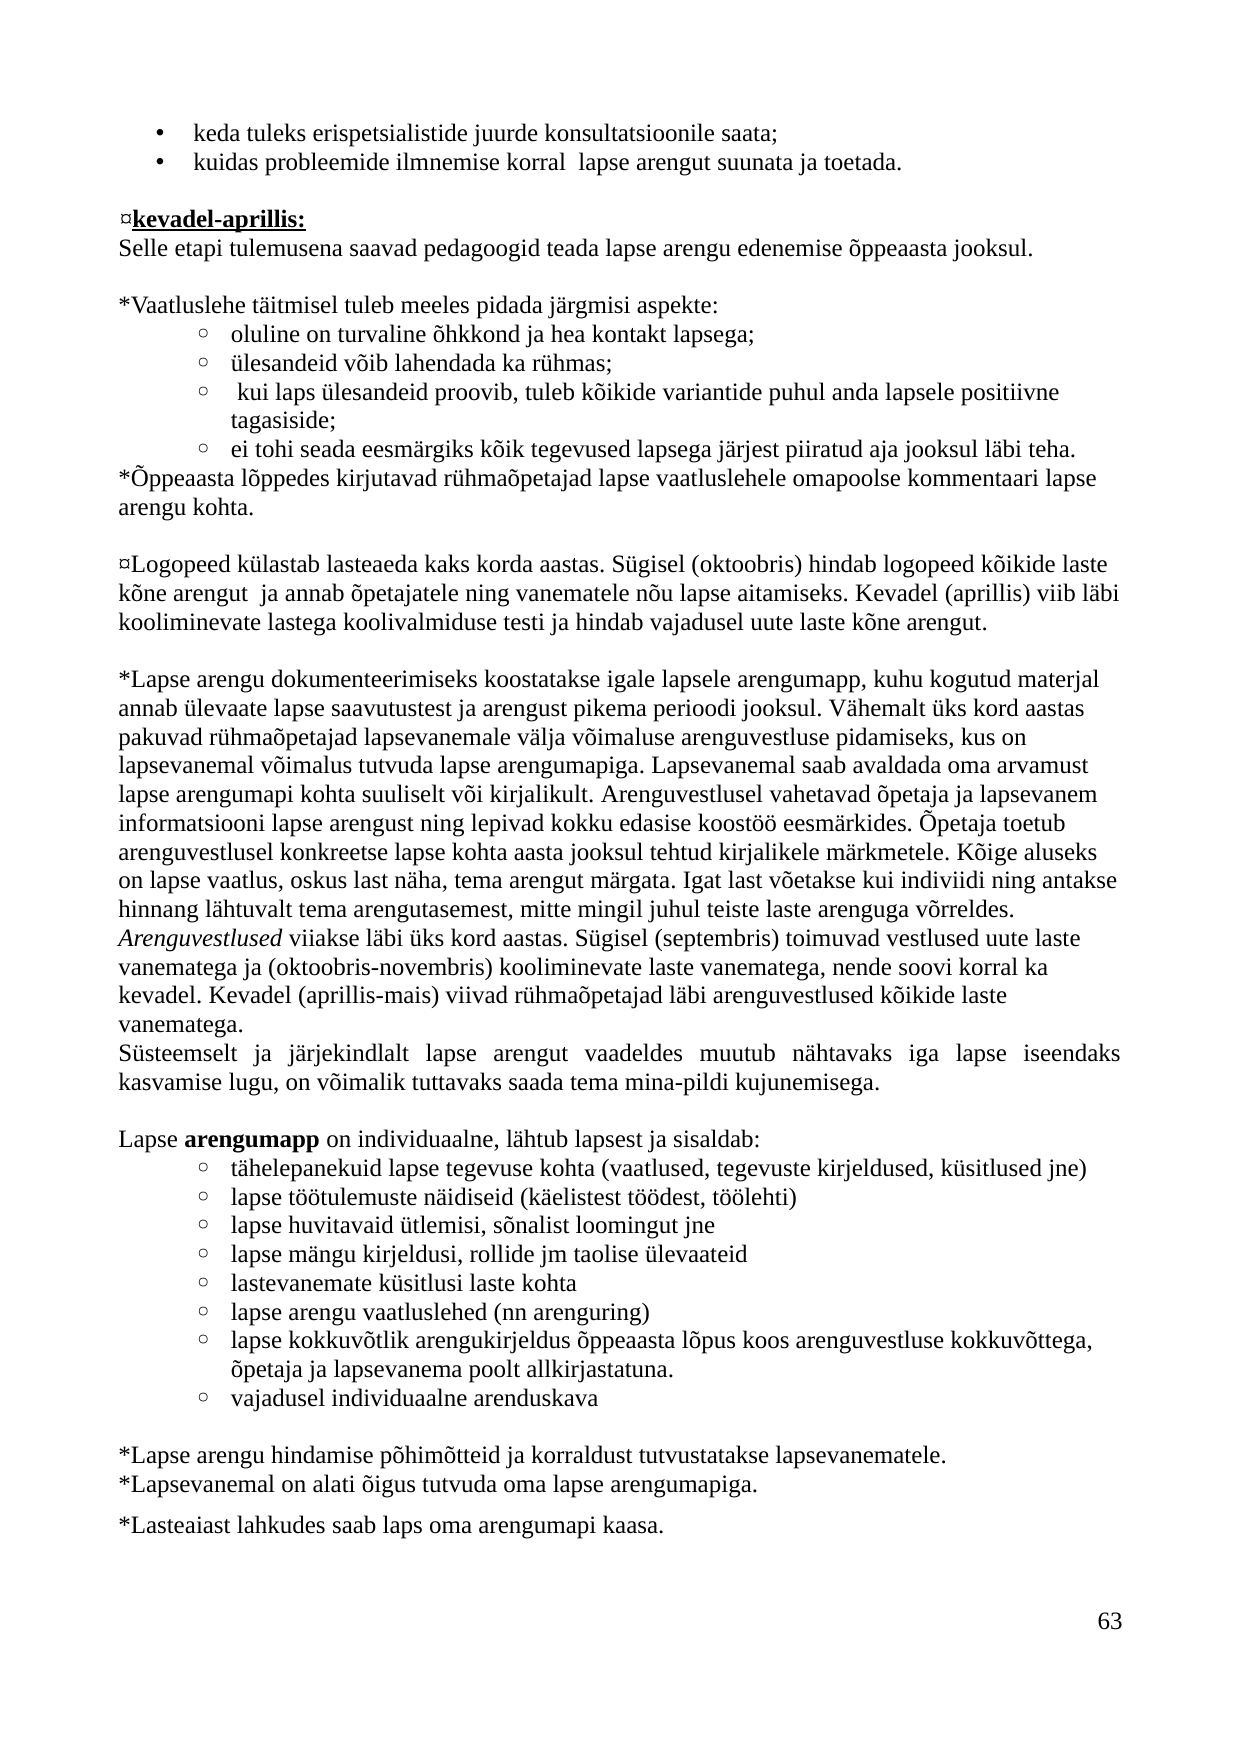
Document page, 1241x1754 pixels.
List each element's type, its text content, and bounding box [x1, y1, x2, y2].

list oluline on turvaline õhkkond ja hea kontakt lapsega; [193, 319, 1122, 348]
list lapse arengu vaatluslehed (nn arenguring) [193, 1297, 1122, 1326]
text *Õppeaasta lõppedes kirjutavad rühmaõpetajad lapse vaatluslehele omapoolse kommentaari lapse arengu kohta. [118, 463, 1122, 521]
list *Lapsevanemal on alati õigus tutvuda oma lapse arengumapiga. [118, 1469, 1122, 1498]
list lapse töötulemuste näidiseid (käelistest töödest, töölehti) [193, 1182, 1122, 1211]
list lastevanemate küsitlusi laste kohta [193, 1268, 1122, 1297]
list *Lasteaiast lahkudes saab laps oma arengumapi kaasa. [118, 1511, 1122, 1539]
text *Lapse arengu dokumenteerimiseks koostatakse igale lapsele arengumapp, kuhu kogutud materjal annab ülevaate lapse saavutustest ja arengust pikema perioodi jooksul. Vähemalt üks kord aastas pakuvad rühmaõpetajad lapsevanemale välja võimaluse arenguvestluse pidamiseks, kus on lapsevanemal võimalus tutvuda lapse arengumapiga. Lapsevanemal saab avaldada oma arvamust lapse arengumapi kohta suuliselt või kirjalikult. Arenguvestlusel vahetavad õpetaja ja lapsevanem informatsiooni lapse arengust ning lepivad kokku edasise koostöö eesmärkides. Õpetaja toetub arenguvestlusel konkreetse lapse kohta aasta jooksul tehtud kirjalikele märkmetele. Kõige aluseks on lapse vaatlus, oskus last näha, tema arengut märgata. Igat last võetakse kui indiviidi ning antakse hinnang lähtuvalt tema arengutasemest, mitte mingil juhul teiste laste arenguga võrreldes. Arenguvestlused viiakse läbi üks kord aastas. Sügisel (septembris) toimuvad vestlused uute laste vanematega ja (oktoobris-novembris) kooliminevate laste vanematega, nende soovi korral ka kevadel. Kevadel (aprillis-mais) viivad rühmaõpetajad läbi arenguvestlused kõikide laste vanematega. [118, 664, 1122, 1038]
list *Lapse arengu hindamise põhimõtteid ja korraldust tutvustatakse lapsevanematele. [118, 1441, 1122, 1469]
text Lapse arengumapp on individuaalne, lähtub lapsest ja sisaldab: [118, 1124, 1122, 1153]
text *Vaatluslehe täitmisel tuleb meeles pidada järgmisi aspekte: [118, 291, 1122, 319]
list ei tohi seada eesmärgiks kõik tegevused lapsega järjest piiratud aja jooksul läbi teha. [193, 434, 1122, 463]
list kui laps ülesandeid proovib, tuleb kõikide variantide puhul anda lapsele positiivne tagasiside; [193, 377, 1122, 434]
list ülesandeid võib lahendada ka rühmas; [193, 348, 1122, 377]
text Süsteemselt ja järjekindlalt lapse arengut vaadeldes muutub nähtavaks iga lapse iseendaks kasvamise lugu, on võimalik tuttavaks saada tema mina-pildi kujunemisega. [118, 1038, 1122, 1096]
list keda tuleks erispetsialistide juurde konsultatsioonile saata; [156, 118, 1122, 147]
list lapse huvitavaid ütlemisi, sõnalist loomingut jne [193, 1211, 1122, 1239]
list lapse kokkuvõtlik arengukirjeldus õppeaasta lõpus koos arenguvestluse kokkuvõttega, õpetaja ja lapsevanema poolt allkirjastatuna. [193, 1326, 1122, 1383]
list ¤kevadel-aprillis: [81, 204, 1122, 233]
list lapse mängu kirjeldusi, rollide jm taolise ülevaateid [193, 1239, 1122, 1268]
list kuidas probleemide ilmnemise korral lapse arengut suunata ja toetada. [156, 147, 1122, 176]
list vajadusel individuaalne arenduskava [193, 1383, 1122, 1441]
list tähelepanekuid lapse tegevuse kohta (vaatlused, tegevuste kirjeldused, küsitlused jne) [193, 1153, 1122, 1182]
text Selle etapi tulemusena saavad pedagoogid teada lapse arengu edenemise õppeaasta jooksul. [118, 233, 1122, 262]
text ¤Logopeed külastab lasteaeda kaks korda aastas. Sügisel (oktoobris) hindab logopeed kõikide laste kõne arengut ja annab õpetajatele ning vanematele nõu lapse aitamiseks. Kevadel (aprillis) viib läbi kooliminevate lastega koolivalmiduse testi ja hindab vajadusel uute laste kõne arengut. [118, 549, 1122, 636]
